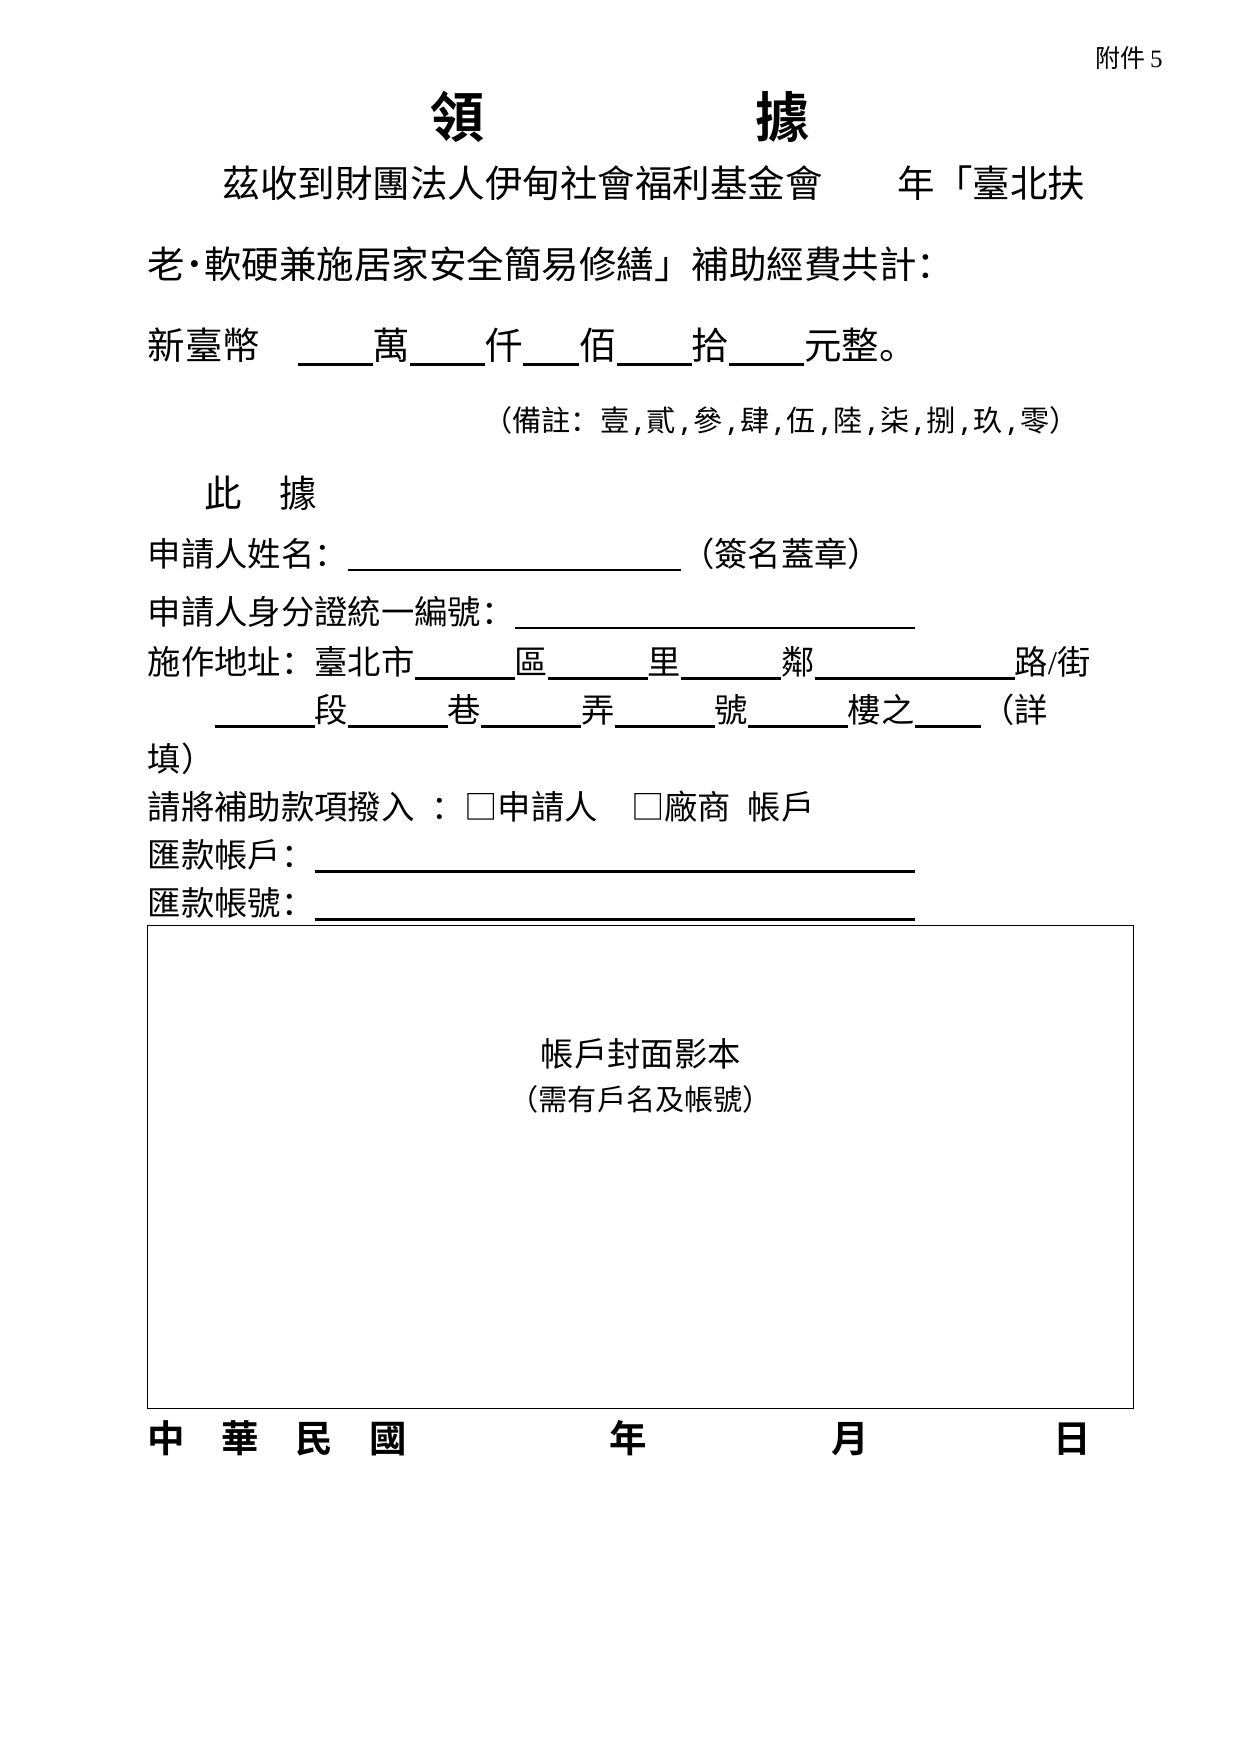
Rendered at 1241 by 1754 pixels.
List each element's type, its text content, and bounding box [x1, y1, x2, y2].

text （備註：壹,貳,參,肆,伍,陸,柒,捌,玖,零） [148, 397, 1092, 440]
text 此 據 [148, 461, 1092, 519]
text 申請人身分證統一編號： [148, 578, 1092, 636]
text 領 據 [148, 30, 1203, 153]
text 茲收到財團法人伊甸社會福利基金會 年「臺北扶老˙軟硬兼施居家安全簡易修繕」補助經費共計： [148, 153, 1092, 289]
text 附件5 [1095, 38, 1194, 69]
table_header 帳戶封面影本 （需有戶名及帳號） [148, 926, 1133, 1408]
text 施作地址：臺北市 區 里 鄰 路/街 [148, 636, 1092, 684]
text 匯款帳號： [148, 877, 1092, 925]
text 匯款帳戶： [148, 829, 1092, 877]
text 申請人姓名： （簽名蓋章） [148, 519, 1092, 578]
text 新臺幣 萬 仟 佰 拾 元整。 [148, 316, 1092, 370]
text 段 巷 弄 號 樓之 （詳填） [148, 684, 1092, 781]
text 中華民國 年 月 日 [148, 1409, 1092, 1463]
text 請將補助款項撥入 ：□申請人 □廠商 帳戶 [148, 781, 1092, 829]
